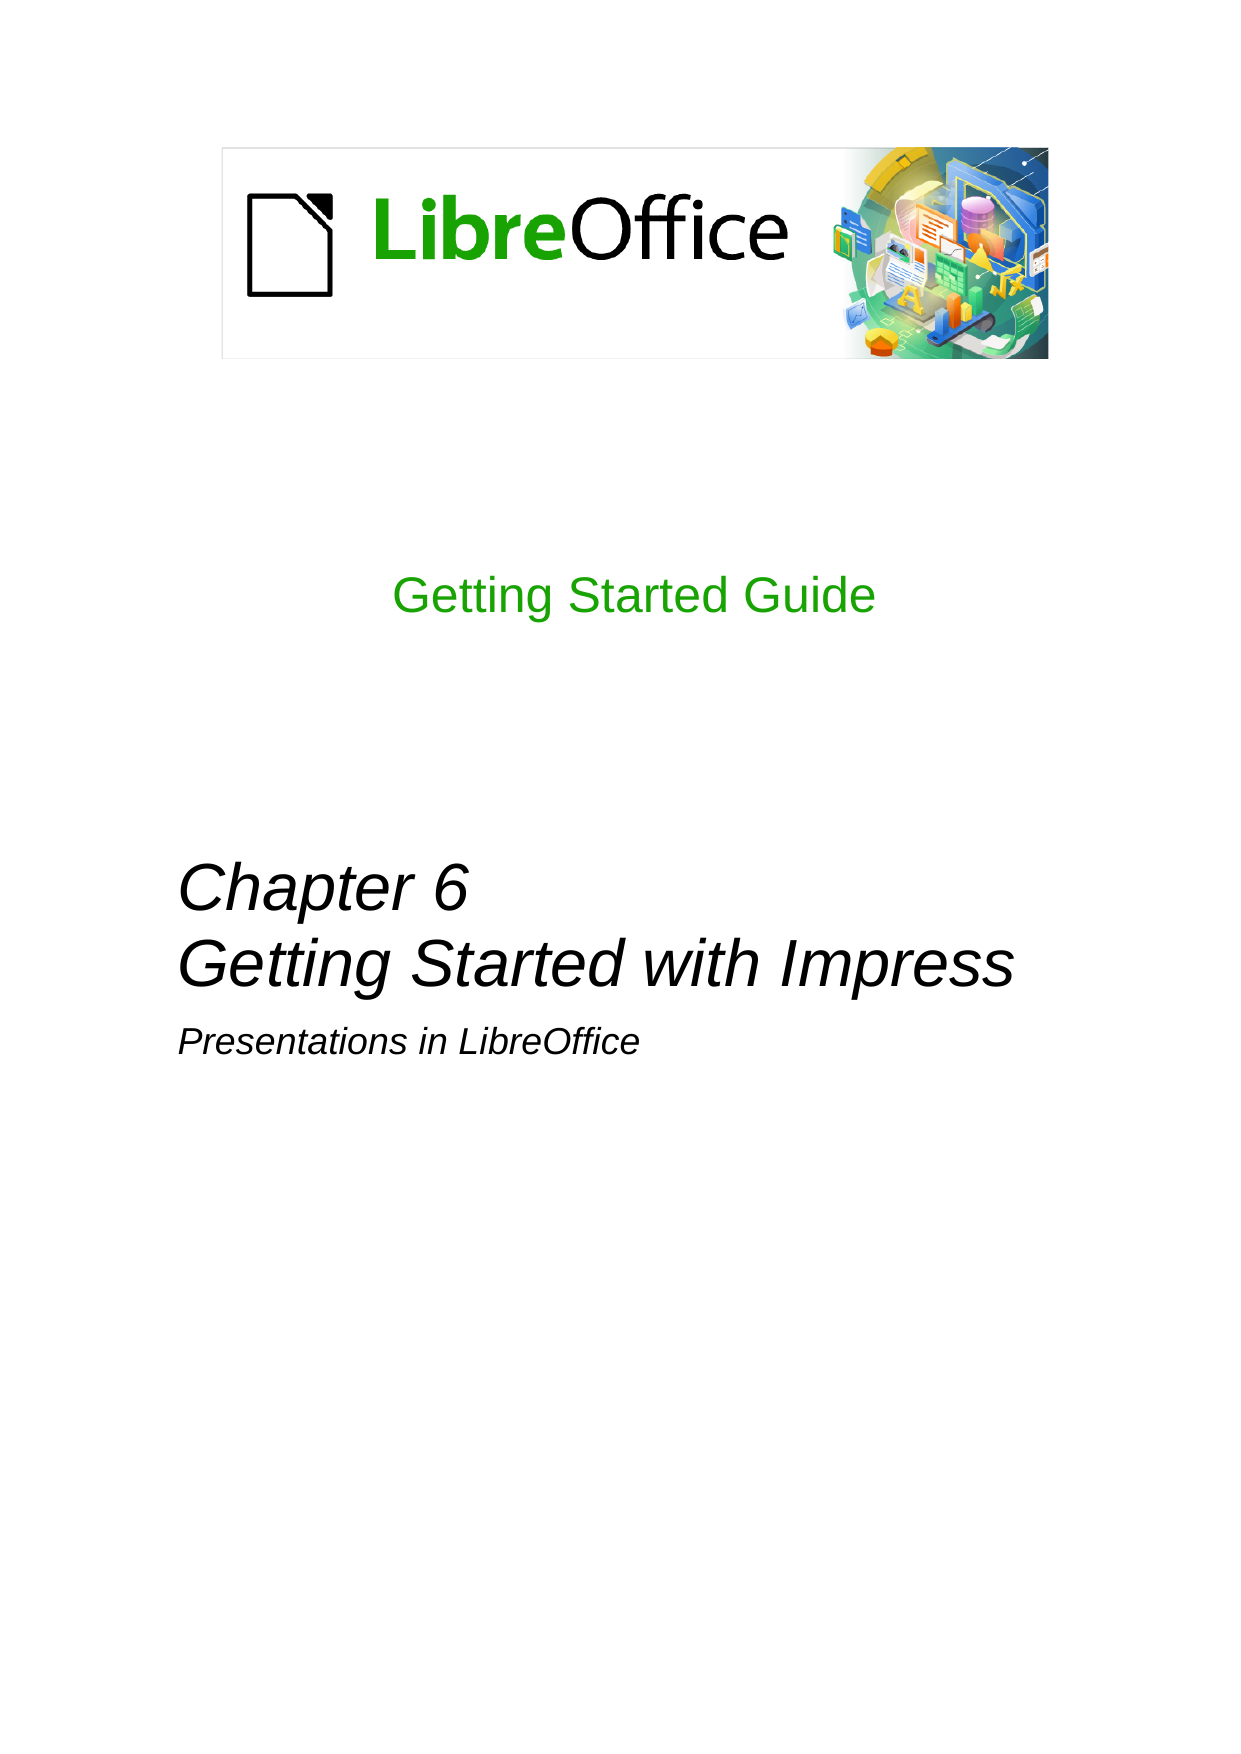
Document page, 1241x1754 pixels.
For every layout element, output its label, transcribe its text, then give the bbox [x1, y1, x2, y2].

subtitle Presentations in LibreOffice [177, 1019, 1093, 1063]
picture [221, 147, 1049, 359]
text Getting Started Guide [177, 566, 1093, 623]
title Chapter 6 Getting Started with Impress [177, 848, 1093, 1000]
